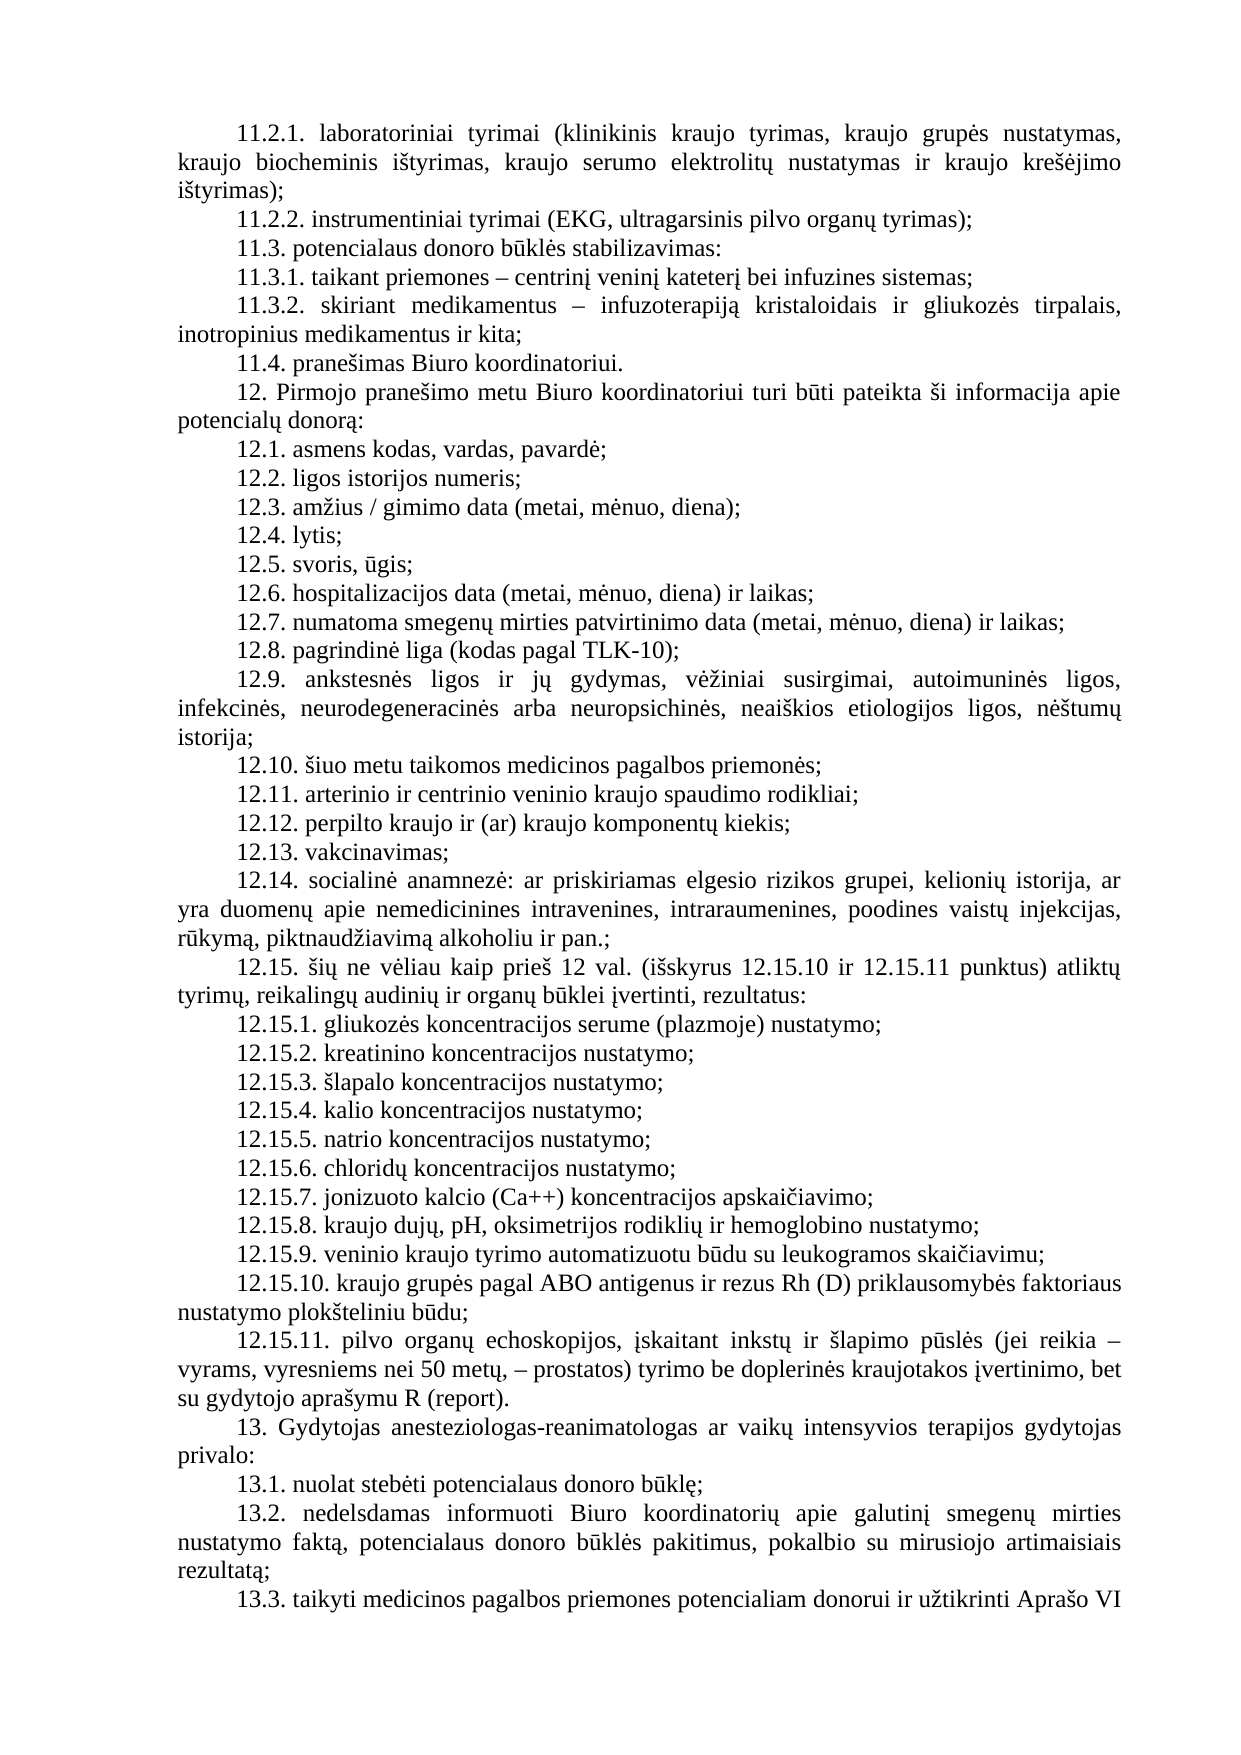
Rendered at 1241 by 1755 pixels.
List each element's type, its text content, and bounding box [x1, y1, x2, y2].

text 12.2. ligos istorijos numeris; [177, 463, 1122, 492]
text 13.1. nuolat stebėti potencialaus donoro būklę; [177, 1469, 1122, 1498]
text 11.3. potencialaus donoro būklės stabilizavimas: [177, 233, 1122, 262]
text 12.15.4. kalio koncentracijos nustatymo; [177, 1096, 1122, 1124]
text 11.3.2. skiriant medikamentus – infuzoterapiją kristaloidais ir gliukozės tirpalais, inotropinius medikamentus ir kita; [177, 291, 1122, 348]
text 12.13. vakcinavimas; [177, 837, 1122, 866]
text 12.15.11. pilvo organų echoskopijos, įskaitant inkstų ir šlapimo pūslės (jei reikia – vyrams, vyresniems nei 50 metų, – prostatos) tyrimo be doplerinės kraujotakos įvertinimo, bet su gydytojo aprašymu R (report). [177, 1326, 1122, 1412]
text 11.3.1. taikant priemones – centrinį veninį kateterį bei infuzines sistemas; [177, 262, 1122, 291]
text 12.4. lytis; [177, 521, 1122, 549]
text 12.15.10. kraujo grupės pagal ABO antigenus ir rezus Rh (D) priklausomybės faktoriaus nustatymo plokšteliniu būdu; [177, 1268, 1122, 1326]
text 12.9. ankstesnės ligos ir jų gydymas, vėžiniai susirgimai, autoimuninės ligos, infekcinės, neurodegeneracinės arba neuropsichinės, neaiškios etiologijos ligos, nėštumų istorija; [177, 664, 1122, 751]
text 12.3. amžius / gimimo data (metai, mėnuo, diena); [177, 492, 1122, 521]
text 12.15.2. kreatinino koncentracijos nustatymo; [177, 1038, 1122, 1067]
text 12.15. šių ne vėliau kaip prieš 12 val. (išskyrus 12.15.10 ir 12.15.11 punktus) atliktų tyrimų, reikalingų audinių ir organų būklei įvertinti, rezultatus: [177, 952, 1122, 1009]
text 13. Gydytojas anesteziologas-reanimatologas ar vaikų intensyvios terapijos gydytojas privalo: [177, 1412, 1122, 1469]
text 12.11. arterinio ir centrinio veninio kraujo spaudimo rodikliai; [177, 779, 1122, 808]
text 12.15.1. gliukozės koncentracijos serume (plazmoje) nustatymo; [177, 1009, 1122, 1038]
text 11.4. pranešimas Biuro koordinatoriui. [177, 348, 1122, 377]
text 12.1. asmens kodas, vardas, pavardė; [177, 434, 1122, 463]
text 12.10. šiuo metu taikomos medicinos pagalbos priemonės; [177, 751, 1122, 779]
text 12.14. socialinė anamnezė: ar priskiriamas elgesio rizikos grupei, kelionių istorija, ar yra duomenų apie nemedicinines intravenines, intraraumenines, poodines vaistų injekcijas, rūkymą, piktnaudžiavimą alkoholiu ir pan.; [177, 866, 1122, 952]
text 11.2.1. laboratoriniai tyrimai (klinikinis kraujo tyrimas, kraujo grupės nustatymas, kraujo biocheminis ištyrimas, kraujo serumo elektrolitų nustatymas ir kraujo krešėjimo ištyrimas); [177, 118, 1122, 204]
text 12.15.9. veninio kraujo tyrimo automatizuotu būdu su leukogramos skaičiavimu; [177, 1239, 1122, 1268]
text 12.15.7. jonizuoto kalcio (Ca++) koncentracijos apskaičiavimo; [177, 1182, 1122, 1211]
text 12. Pirmojo pranešimo metu Biuro koordinatoriui turi būti pateikta ši informacija apie potencialų donorą: [177, 377, 1122, 434]
text 13.3. taikyti medicinos pagalbos priemones potencialiam donorui ir užtikrinti Aprašo VI [177, 1584, 1122, 1613]
text 12.8. pagrindinė liga (kodas pagal TLK-10); [177, 636, 1122, 664]
text 11.2.2. instrumentiniai tyrimai (EKG, ultragarsinis pilvo organų tyrimas); [177, 204, 1122, 233]
text 12.12. perpilto kraujo ir (ar) kraujo komponentų kiekis; [177, 808, 1122, 837]
text 12.5. svoris, ūgis; [177, 549, 1122, 578]
text 12.15.6. chloridų koncentracijos nustatymo; [177, 1153, 1122, 1182]
text 12.7. numatoma smegenų mirties patvirtinimo data (metai, mėnuo, diena) ir laikas; [177, 607, 1122, 636]
text 12.15.3. šlapalo koncentracijos nustatymo; [177, 1067, 1122, 1096]
text 12.15.8. kraujo dujų, pH, oksimetrijos rodiklių ir hemoglobino nustatymo; [177, 1211, 1122, 1239]
text 12.15.5. natrio koncentracijos nustatymo; [177, 1124, 1122, 1153]
text 12.6. hospitalizacijos data (metai, mėnuo, diena) ir laikas; [177, 578, 1122, 607]
text 13.2. nedelsdamas informuoti Biuro koordinatorių apie galutinį smegenų mirties nustatymo faktą, potencialaus donoro būklės pakitimus, pokalbio su mirusiojo artimaisiais rezultatą; [177, 1498, 1122, 1584]
